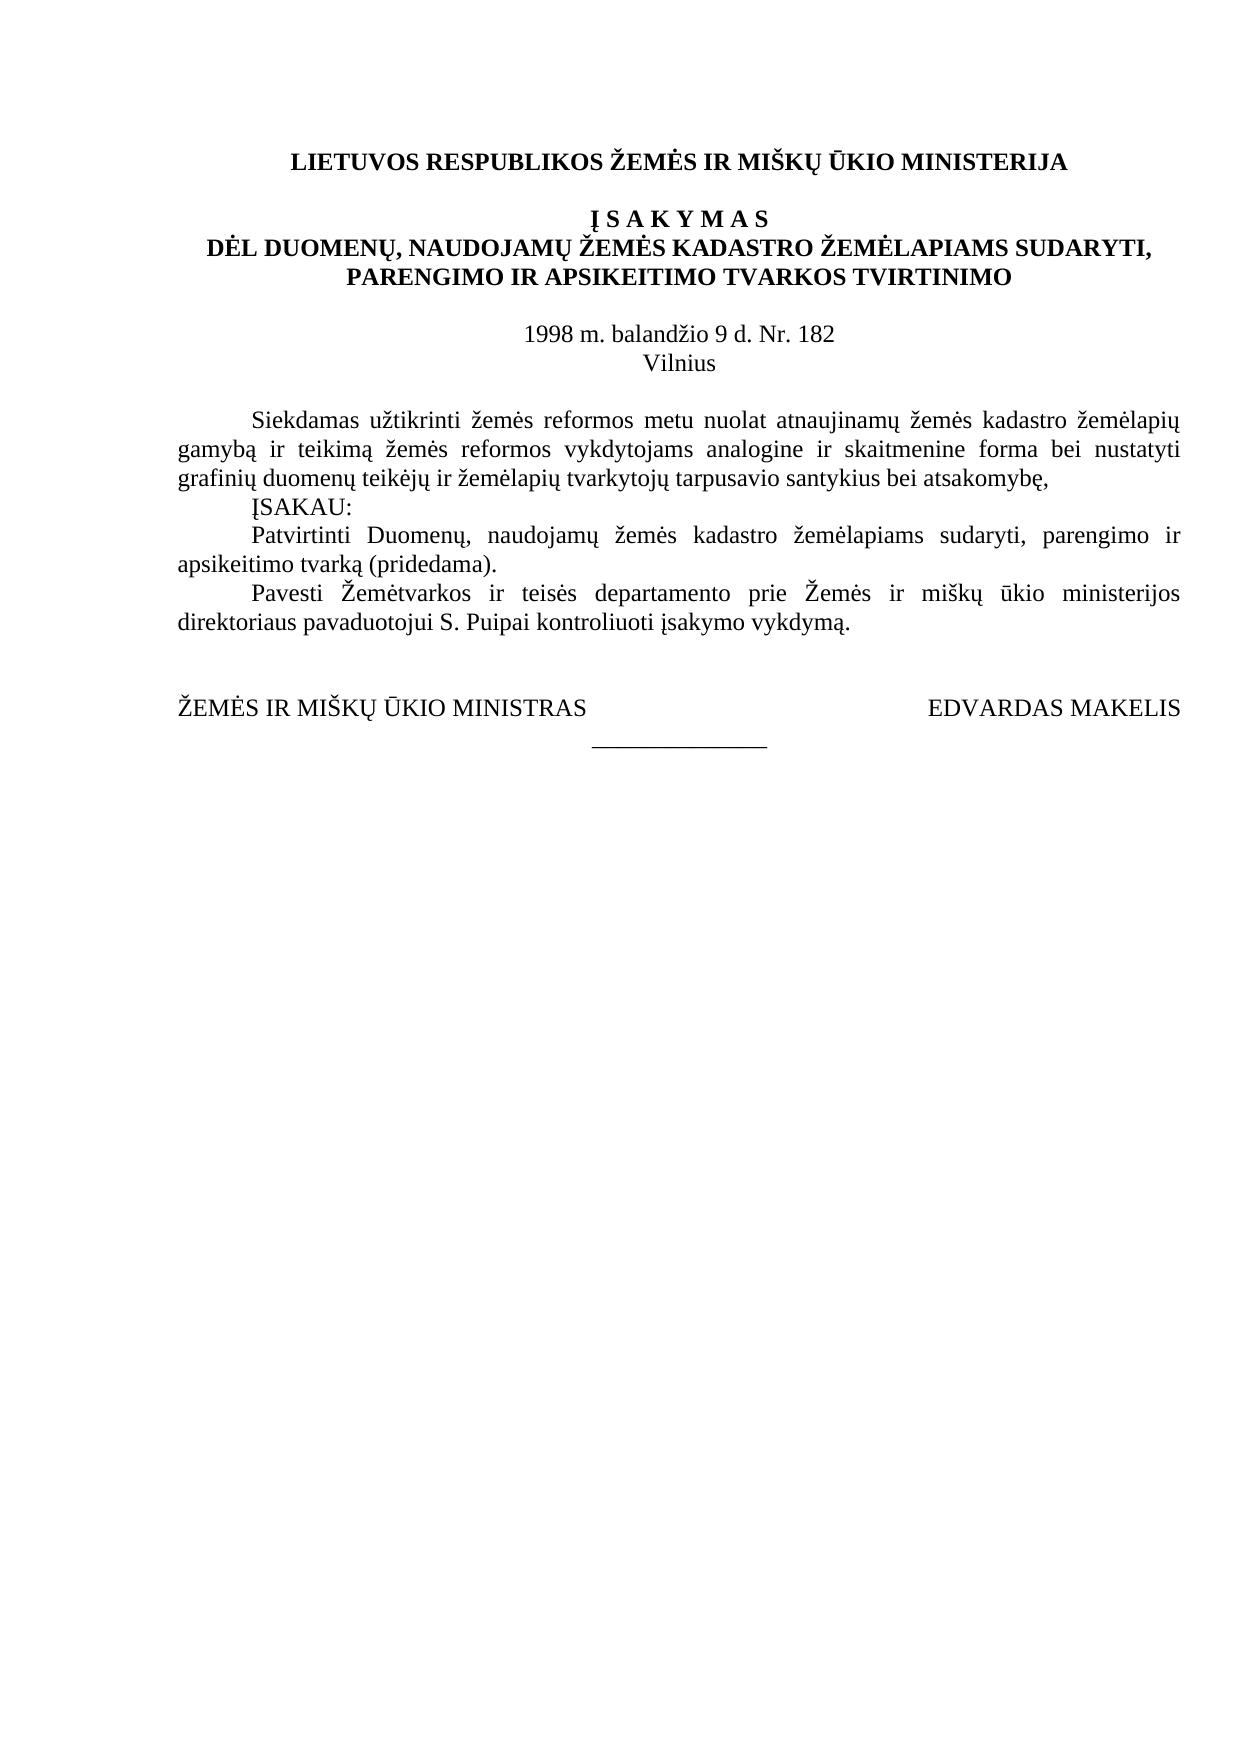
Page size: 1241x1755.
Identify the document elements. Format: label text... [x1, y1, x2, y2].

text Patvirtinti Duomenų, naudojamų žemės kadastro žemėlapiams sudaryti, parengimo ir apsikeitimo tvarką (pridedama). [177, 521, 1181, 578]
text 1998 m. balandžio 9 d. Nr. 182 [177, 319, 1181, 348]
text ______________ [177, 722, 1181, 751]
text Į S A K Y M A S [177, 204, 1181, 233]
text Siekdamas užtikrinti žemės reformos metu nuolat atnaujinamų žemės kadastro žemėlapių gamybą ir teikimą žemės reformos vykdytojams analogine ir skaitmenine forma bei nustatyti grafinių duomenų teikėjų ir žemėlapių tvarkytojų tarpusavio santykius bei atsakomybę, [177, 406, 1181, 492]
text ŽEMĖS IR MIŠKŲ ŪKIO MINISTRAS EDVARDAS MAKELIS [177, 693, 1181, 722]
text DĖL DUOMENŲ, NAUDOJAMŲ ŽEMĖS KADASTRO ŽEMĖLAPIAMS SUDARYTI, PARENGIMO IR APSIKEITIMO TVARKOS TVIRTINIMO [177, 233, 1181, 291]
text Vilnius [177, 348, 1181, 377]
text Pavesti Žemėtvarkos ir teisės departamento prie Žemės ir miškų ūkio ministerijos direktoriaus pavaduotojui S. Puipai kontroliuoti įsakymo vykdymą. [177, 578, 1181, 636]
text ĮSAKAU: [177, 492, 1181, 521]
text LIETUVOS RESPUBLIKOS ŽEMĖS IR MIŠKŲ ŪKIO MINISTERIJA [177, 147, 1181, 176]
